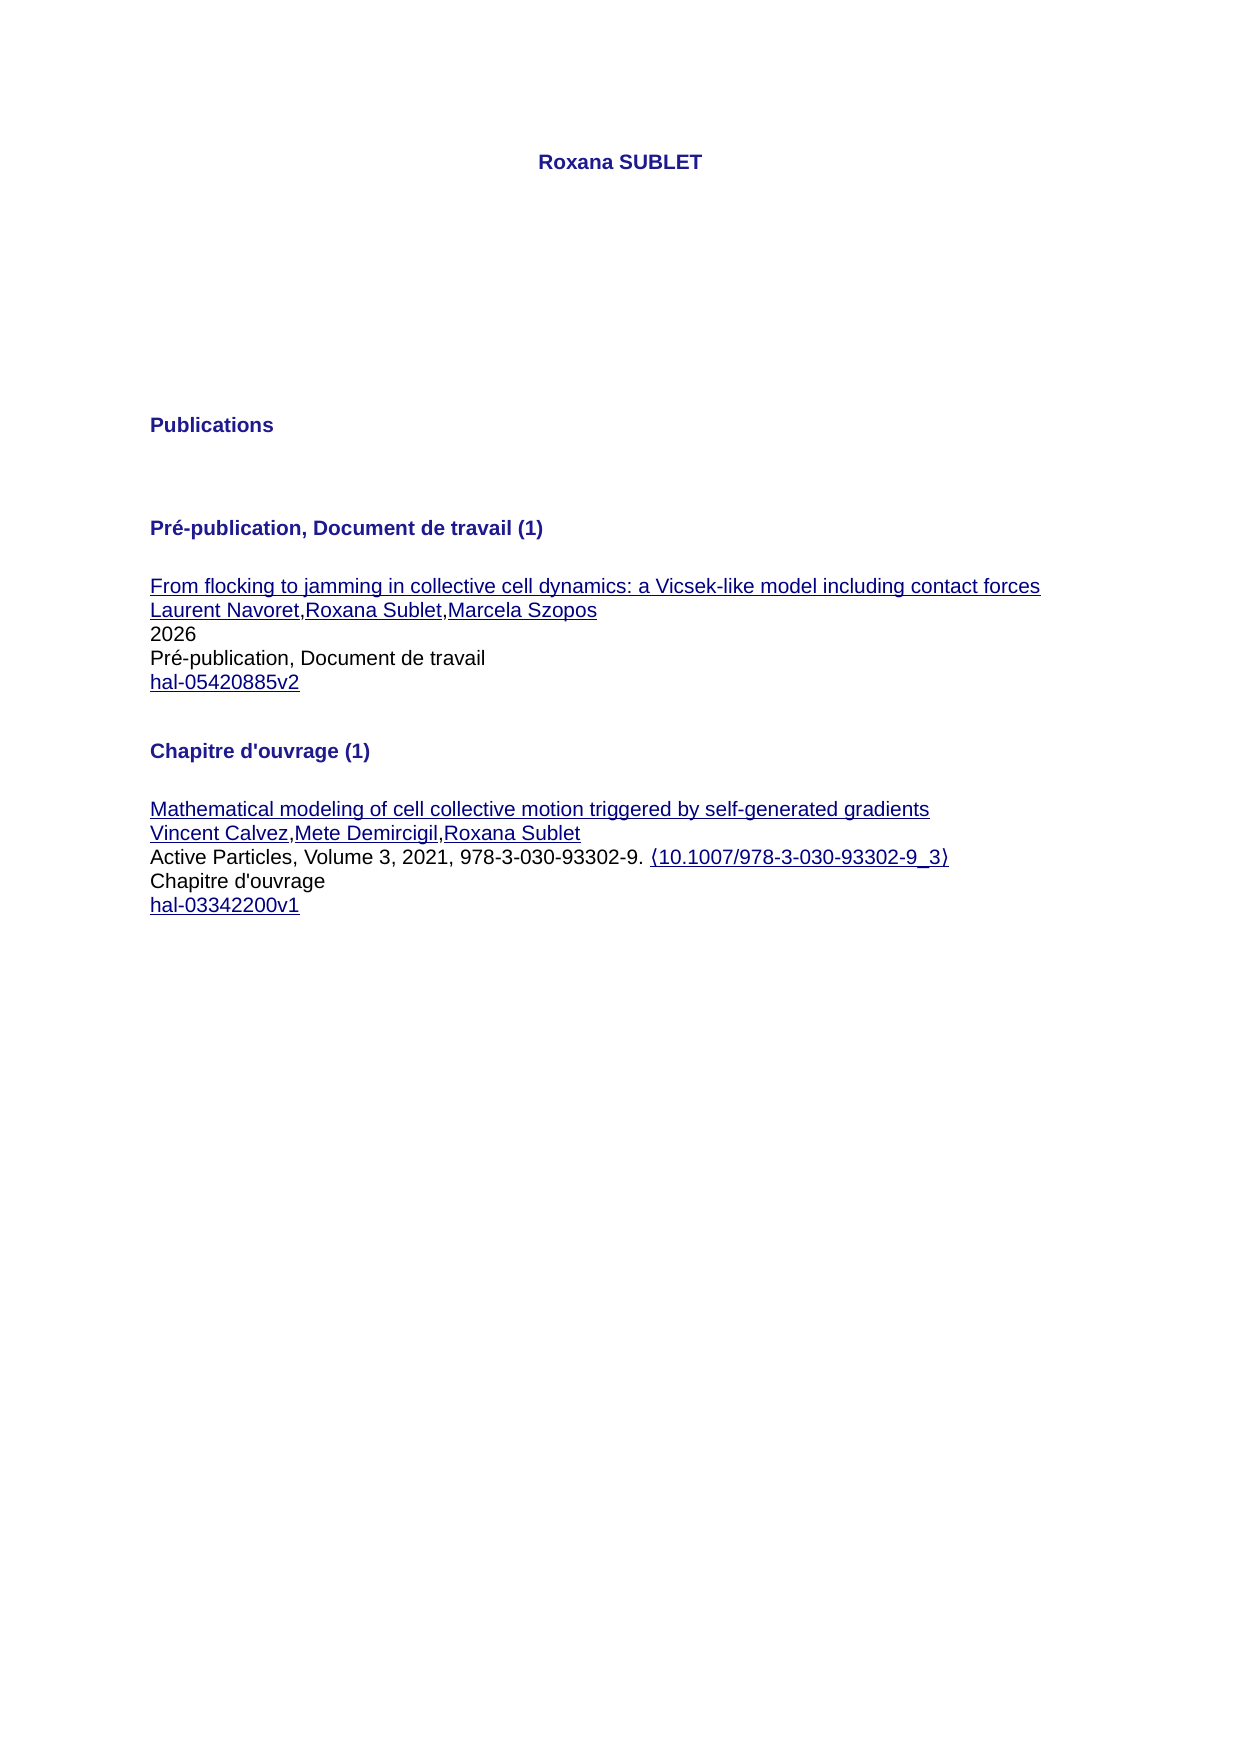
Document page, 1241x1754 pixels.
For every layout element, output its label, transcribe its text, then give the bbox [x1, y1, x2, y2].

subtitle Publications [150, 412, 1090, 436]
subtitle Chapitre d'ouvrage (1) [150, 738, 1090, 762]
subtitle Pré-publication, Document de travail (1) [150, 516, 1090, 539]
table_header Mathematical modeling of cell collective motion triggered by self-generated gradients Vincent Calvez,Mete Demircigil,Roxana Sublet Active Particles, Volume 3, 2021, 978-3-030-93302-9. ⟨10.1007/978-3-030-93302-9_3⟩ Chapitre d'ouvrage hal-03342200v1 [150, 797, 1090, 917]
subtitle Roxana SUBLET [150, 150, 1090, 174]
table_header From flocking to jamming in collective cell dynamics: a Vicsek-like model including contact forces Laurent Navoret,Roxana Sublet,Marcela Szopos 2026 Pré-publication, Document de travail hal-05420885v2 [150, 574, 1090, 694]
